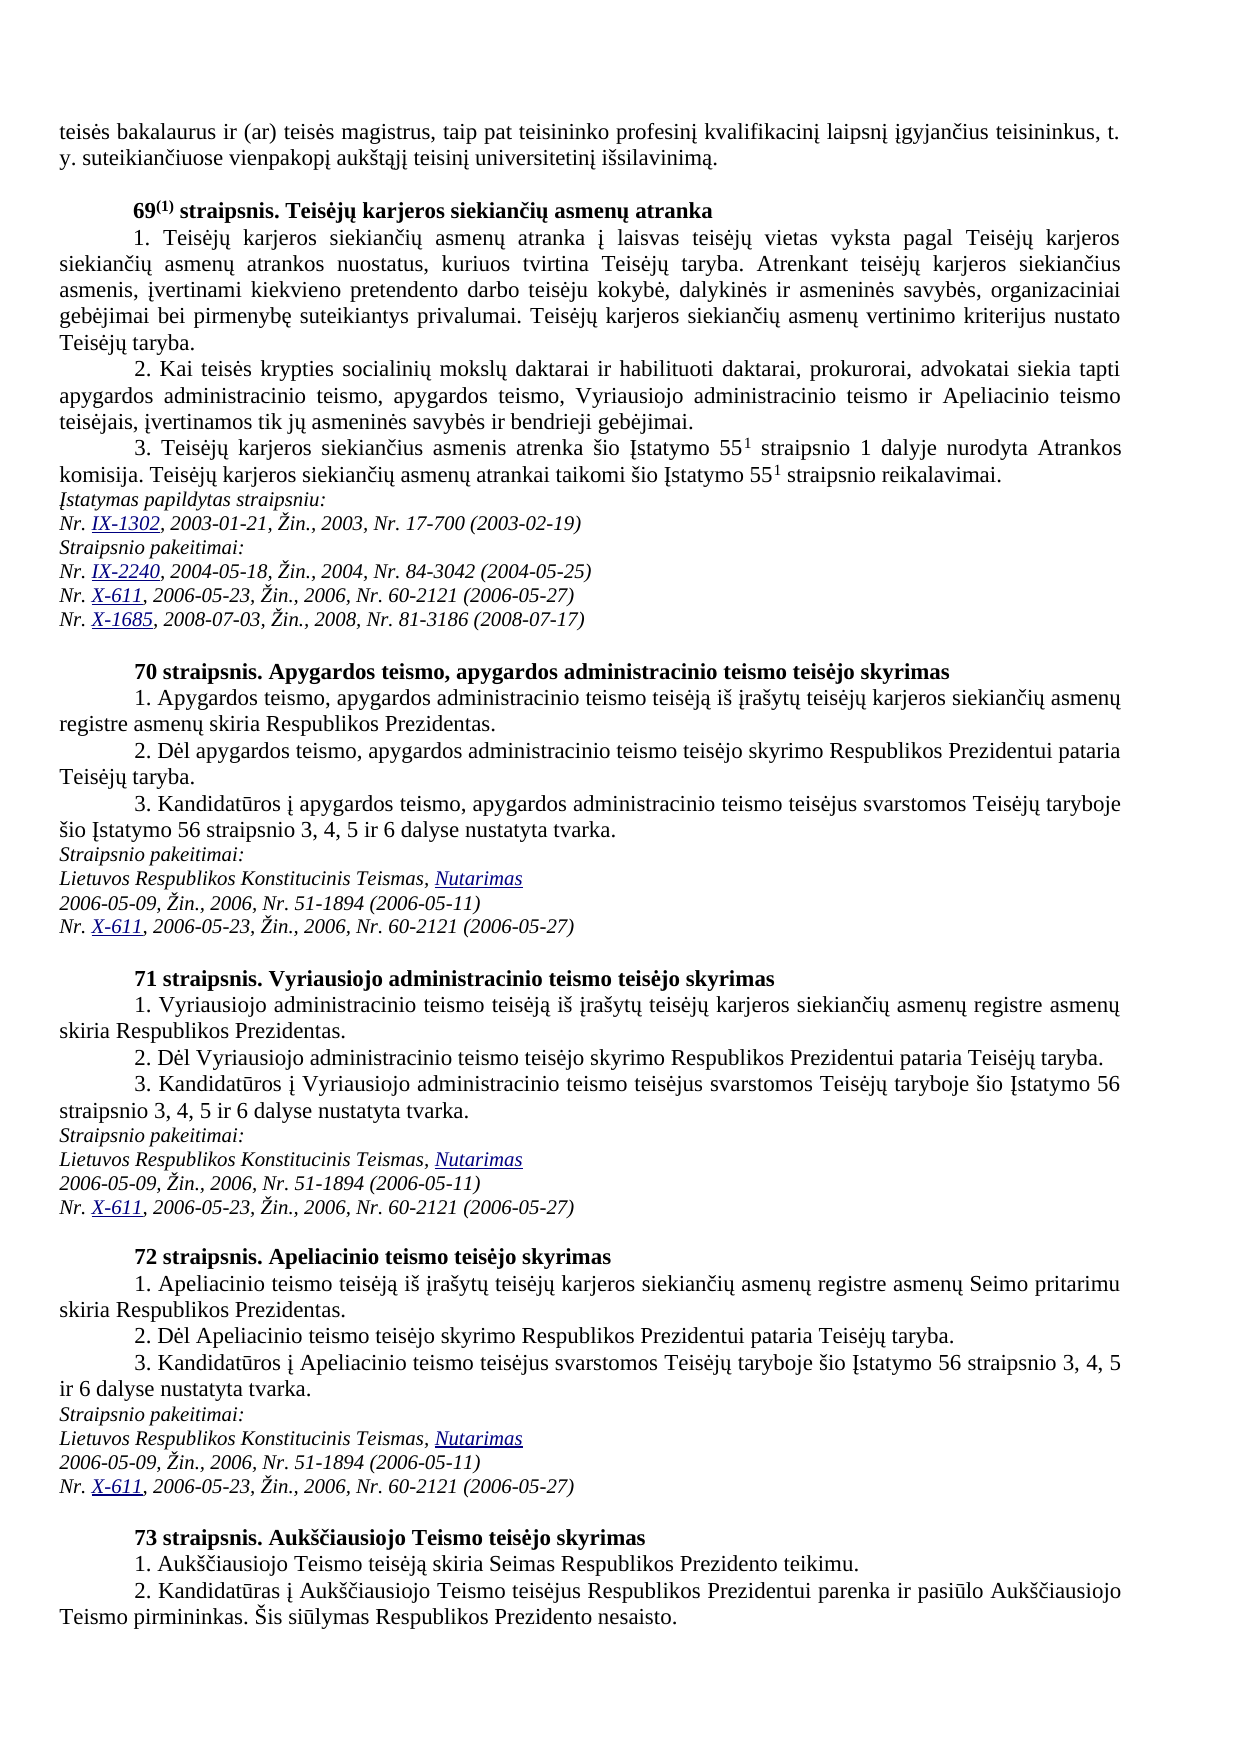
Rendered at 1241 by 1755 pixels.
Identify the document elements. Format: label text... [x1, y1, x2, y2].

text Straipsnio pakeitimai: [59, 842, 1122, 866]
text Įstatymas papildytas straipsniu: [59, 487, 1122, 511]
text Straipsnio pakeitimai: [59, 1123, 1122, 1147]
text 2. Dėl Apeliacinio teismo teisėjo skyrimo Respublikos Prezidentui pataria Teisėjų taryba. [59, 1322, 1122, 1349]
text 1. Apeliacinio teismo teisėją iš įrašytų teisėjų karjeros siekiančių asmenų registre asmenų Seimo pritarimu skiria Respublikos Prezidentas. [59, 1270, 1122, 1322]
text 3. Teisėjų karjeros siekiančius asmenis atrenka šio Įstatymo 551 straipsnio 1 dalyje nurodyta Atrankos komisija. Teisėjų karjeros siekiančių asmenų atrankai taikomi šio Įstatymo 551 straipsnio reikalavimai. [59, 434, 1122, 487]
text 2. Kai teisės krypties socialinių mokslų daktarai ir habilituoti daktarai, prokurorai, advokatai siekia tapti apygardos administracinio teismo, apygardos teismo, Vyriausiojo administracinio teismo ir Apeliacinio teismo teisėjais, įvertinamos tik jų asmeninės savybės ir bendrieji gebėjimai. [59, 355, 1122, 434]
text 1. Vyriausiojo administracinio teismo teisėją iš įrašytų teisėjų karjeros siekiančių asmenų registre asmenų skiria Respublikos Prezidentas. [59, 991, 1122, 1044]
text 1. Apygardos teismo, apygardos administracinio teismo teisėją iš įrašytų teisėjų karjeros siekiančių asmenų registre asmenų skiria Respublikos Prezidentas. [59, 684, 1122, 737]
text 2006-05-09, Žin., 2006, Nr. 51-1894 (2006-05-11) [59, 890, 1122, 914]
text Nr. X-611, 2006-05-23, Žin., 2006, Nr. 60-2121 (2006-05-27) [59, 1195, 1122, 1219]
text 2. Dėl Vyriausiojo administracinio teismo teisėjo skyrimo Respublikos Prezidentui pataria Teisėjų taryba. [59, 1044, 1122, 1070]
text Nr. X-611, 2006-05-23, Žin., 2006, Nr. 60-2121 (2006-05-27) [59, 583, 1122, 607]
text Lietuvos Respublikos Konstitucinis Teismas, Nutarimas [59, 1426, 1122, 1449]
text Lietuvos Respublikos Konstitucinis Teismas, Nutarimas [59, 1147, 1122, 1171]
text Straipsnio pakeitimai: [59, 1401, 1122, 1426]
text 2. Dėl apygardos teismo, apygardos administracinio teismo teisėjo skyrimo Respublikos Prezidentui pataria Teisėjų taryba. [59, 737, 1122, 789]
text 71 straipsnis. Vyriausiojo administracinio teismo teisėjo skyrimas [59, 965, 1122, 991]
text Nr. X-611, 2006-05-23, Žin., 2006, Nr. 60-2121 (2006-05-27) [59, 1474, 1122, 1498]
text 2006-05-09, Žin., 2006, Nr. 51-1894 (2006-05-11) [59, 1449, 1122, 1474]
text Lietuvos Respublikos Konstitucinis Teismas, Nutarimas [59, 866, 1122, 890]
text 3. Kandidatūros į apygardos teismo, apygardos administracinio teismo teisėjus svarstomos Teisėjų taryboje šio Įstatymo 56 straipsnio 3, 4, 5 ir 6 dalyse nustatyta tvarka. [59, 789, 1122, 842]
text 73 straipsnis. Aukščiausiojo Teismo teisėjo skyrimas [59, 1524, 1122, 1550]
text 72 straipsnis. Apeliacinio teismo teisėjo skyrimas [59, 1243, 1122, 1270]
text 3. Kandidatūros į Apeliacinio teismo teisėjus svarstomos Teisėjų taryboje šio Įstatymo 56 straipsnio 3, 4, 5 ir 6 dalyse nustatyta tvarka. [59, 1349, 1122, 1401]
text 3. Kandidatūros į Vyriausiojo administracinio teismo teisėjus svarstomos Teisėjų taryboje šio Įstatymo 56 straipsnio 3, 4, 5 ir 6 dalyse nustatyta tvarka. [59, 1070, 1122, 1123]
text Nr. IX-2240, 2004-05-18, Žin., 2004, Nr. 84-3042 (2004-05-25) [59, 559, 1122, 583]
text 1. Teisėjų karjeros siekiančių asmenų atranka į laisvas teisėjų vietas vyksta pagal Teisėjų karjeros siekiančių asmenų atrankos nuostatus, kuriuos tvirtina Teisėjų taryba. Atrenkant teisėjų karjeros siekiančius asmenis, įvertinami kiekvieno pretendento darbo teisėju kokybė, dalykinės ir asmeninės savybės, organizaciniai gebėjimai bei pirmenybę suteikiantys privalumai. Teisėjų karjeros siekiančių asmenų vertinimo kriterijus nustato Teisėjų taryba. [59, 223, 1122, 355]
text Nr. X-611, 2006-05-23, Žin., 2006, Nr. 60-2121 (2006-05-27) [59, 914, 1122, 938]
text Nr. IX-1302, 2003-01-21, Žin., 2003, Nr. 17-700 (2003-02-19) [59, 511, 1122, 535]
text 69(1) straipsnis. Teisėjų karjeros siekiančių asmenų atranka [59, 197, 1122, 223]
text Straipsnio pakeitimai: [59, 535, 1122, 559]
text Nr. X-1685, 2008-07-03, Žin., 2008, Nr. 81-3186 (2008-07-17) [59, 607, 1122, 631]
text teisės bakalaurus ir (ar) teisės magistrus, taip pat teisininko profesinį kvalifikacinį laipsnį įgyjančius teisininkus, t. y. suteikiančiuose vienpakopį aukštąjį teisinį universitetinį išsilavinimą. [59, 118, 1122, 171]
text 1. Aukščiausiojo Teismo teisėją skiria Seimas Respublikos Prezidento teikimu. [59, 1550, 1122, 1577]
text 2006-05-09, Žin., 2006, Nr. 51-1894 (2006-05-11) [59, 1171, 1122, 1195]
text 2. Kandidatūras į Aukščiausiojo Teismo teisėjus Respublikos Prezidentui parenka ir pasiūlo Aukščiausiojo Teismo pirmininkas. Šis siūlymas Respublikos Prezidento nesaisto. [59, 1577, 1122, 1629]
text 70 straipsnis. Apygardos teismo, apygardos administracinio teismo teisėjo skyrimas [134, 658, 1122, 684]
